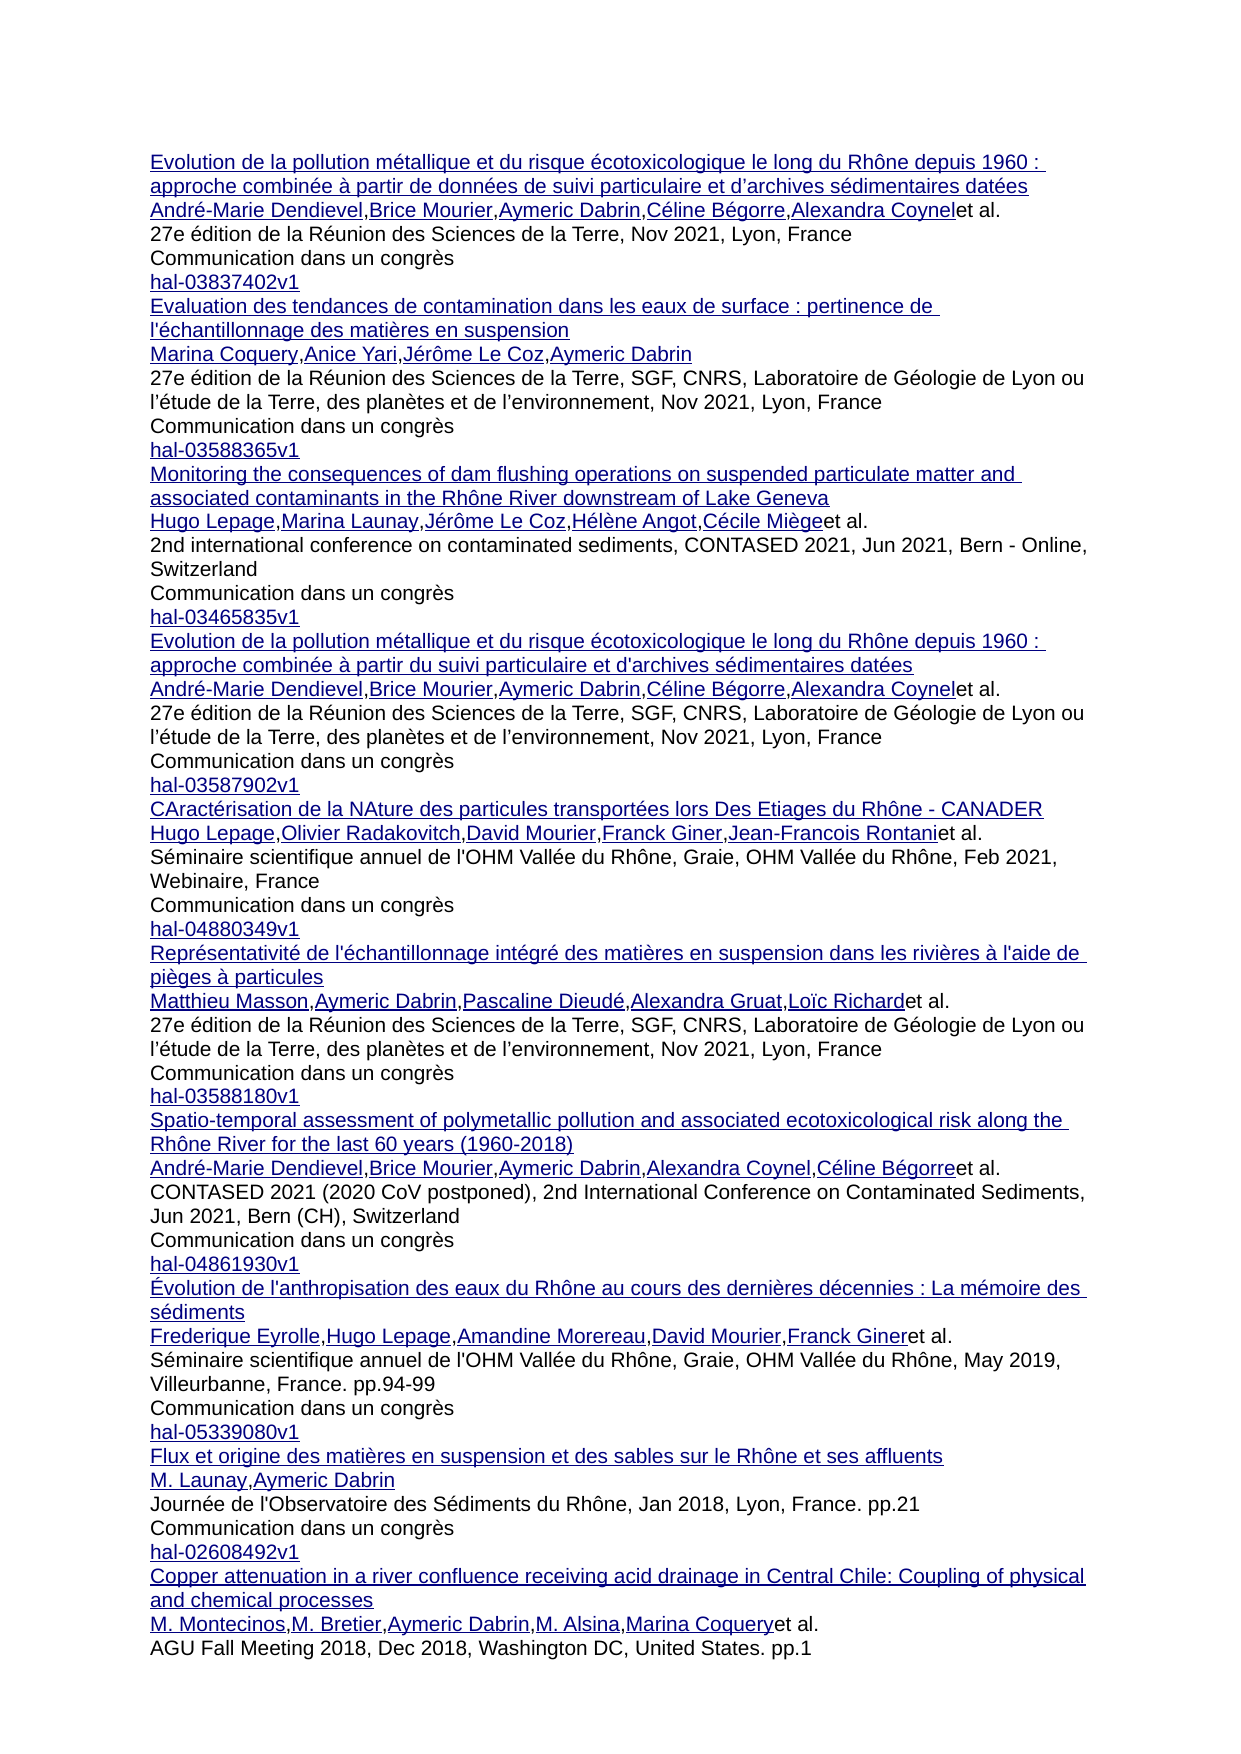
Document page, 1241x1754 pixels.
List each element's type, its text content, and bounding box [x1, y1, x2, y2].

table_cell Evaluation des tendances de contamination dans les eaux de surface : pertinence de l'échantillonnage des matières en suspension Marina Coquery,Anice Yari,Jérôme Le Coz,Aymeric Dabrin 27e édition de la Réunion des Sciences de la Terre, SGF, CNRS, Laboratoire de Géologie de Lyon ou l’étude de la Terre, des planètes et de l’environnement, Nov 2021, Lyon, France Communication dans un congrès hal-03588365v1 [150, 294, 1090, 461]
table_cell Evolution de la pollution métallique et du risque écotoxicologique le long du Rhône depuis 1960 : approche combinée à partir de données de suivi particulaire et d’archives sédimentaires datées André-Marie Dendievel,Brice Mourier,Aymeric Dabrin,Céline Bégorre,Alexandra Coynelet al. 27e édition de la Réunion des Sciences de la Terre, Nov 2021, Lyon, France Communication dans un congrès hal-03837402v1 [150, 150, 1090, 294]
table_cell Spatio-temporal assessment of polymetallic pollution and associated ecotoxicological risk along the Rhône River for the last 60 years (1960-2018) André-Marie Dendievel,Brice Mourier,Aymeric Dabrin,Alexandra Coynel,Céline Bégorreet al. CONTASED 2021 (2020 CoV postponed), 2nd International Conference on Contaminated Sediments, Jun 2021, Bern (CH), Switzerland Communication dans un congrès hal-04861930v1 [150, 1108, 1090, 1276]
table_cell Évolution de l'anthropisation des eaux du Rhône au cours des dernières décennies : La mémoire des sédiments Frederique Eyrolle,Hugo Lepage,Amandine Morereau,David Mourier,Franck Gineret al. Séminaire scientifique annuel de l'OHM Vallée du Rhône, Graie, OHM Vallée du Rhône, May 2019, Villeurbanne, France. pp.94-99 Communication dans un congrès hal-05339080v1 [150, 1276, 1090, 1444]
table_cell Représentativité de l'échantillonnage intégré des matières en suspension dans les rivières à l'aide de pièges à particules Matthieu Masson,Aymeric Dabrin,Pascaline Dieudé,Alexandra Gruat,Loïc Richardet al. 27e édition de la Réunion des Sciences de la Terre, SGF, CNRS, Laboratoire de Géologie de Lyon ou l’étude de la Terre, des planètes et de l’environnement, Nov 2021, Lyon, France Communication dans un congrès hal-03588180v1 [150, 941, 1090, 1108]
table_cell Monitoring the consequences of dam flushing operations on suspended particulate matter and associated contaminants in the Rhône River downstream of Lake Geneva Hugo Lepage,Marina Launay,Jérôme Le Coz,Hélène Angot,Cécile Miègeet al. 2nd international conference on contaminated sediments, CONTASED 2021, Jun 2021, Bern - Online, Switzerland Communication dans un congrès hal-03465835v1 [150, 461, 1090, 629]
table_cell Flux et origine des matières en suspension et des sables sur le Rhône et ses affluents M. Launay,Aymeric Dabrin Journée de l'Observatoire des Sédiments du Rhône, Jan 2018, Lyon, France. pp.21 Communication dans un congrès hal-02608492v1 [150, 1444, 1090, 1563]
table_cell Copper attenuation in a river confluence receiving acid drainage in Central Chile: Coupling of physical and chemical processes M. Montecinos,M. Bretier,Aymeric Dabrin,M. Alsina,Marina Coqueryet al. AGU Fall Meeting 2018, Dec 2018, Washington DC, United States. pp.1 [150, 1564, 1090, 1659]
table_cell CAractérisation de la NAture des particules transportées lors Des Etiages du Rhône - CANADER Hugo Lepage,Olivier Radakovitch,David Mourier,Franck Giner,Jean-Francois Rontaniet al. Séminaire scientifique annuel de l'OHM Vallée du Rhône, Graie, OHM Vallée du Rhône, Feb 2021, Webinaire, France Communication dans un congrès hal-04880349v1 [150, 797, 1090, 941]
table_cell Evolution de la pollution métallique et du risque écotoxicologique le long du Rhône depuis 1960 : approche combinée à partir du suivi particulaire et d'archives sédimentaires datées André-Marie Dendievel,Brice Mourier,Aymeric Dabrin,Céline Bégorre,Alexandra Coynelet al. 27e édition de la Réunion des Sciences de la Terre, SGF, CNRS, Laboratoire de Géologie de Lyon ou l’étude de la Terre, des planètes et de l’environnement, Nov 2021, Lyon, France Communication dans un congrès hal-03587902v1 [150, 629, 1090, 797]
